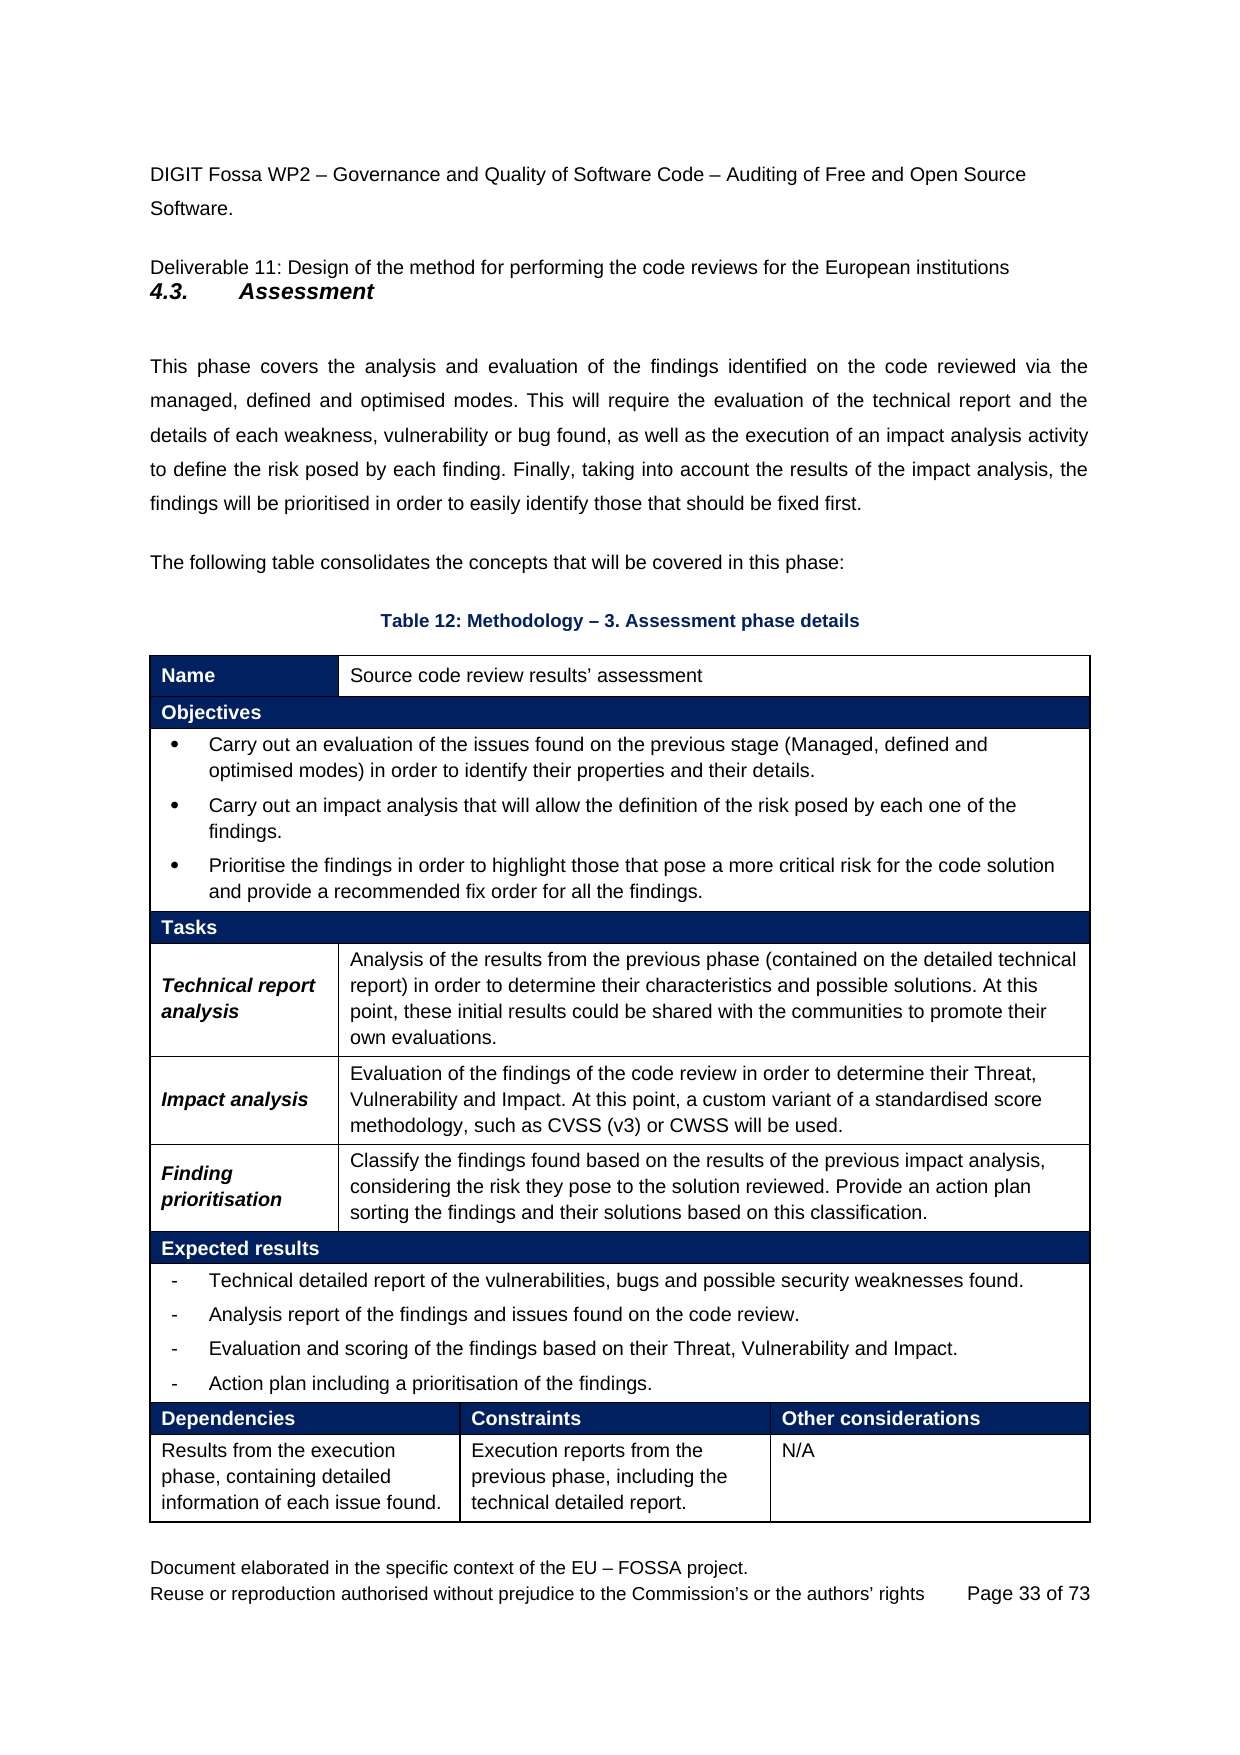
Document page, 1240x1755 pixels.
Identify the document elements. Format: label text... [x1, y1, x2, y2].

table_header Source code review results’ assessment [339, 656, 1089, 696]
table_cell Constraints [461, 1403, 770, 1434]
text Table 12: Methodology – 3. Assessment phase details [150, 610, 1090, 631]
table_cell Impact analysis [151, 1057, 338, 1144]
table_header Name [151, 656, 338, 696]
table_cell Finding prioritisation [151, 1145, 338, 1231]
table_cell Technical report analysis [151, 944, 338, 1056]
table_cell Results from the execution phase, containing detailed information of each issue found. [151, 1435, 459, 1521]
table_cell Expected results [151, 1232, 1089, 1263]
table_cell Carry out an evaluation of the issues found on the previous stage (Managed, defined and optimised modes) in order to identify their properties and their details. Carry out an impact analysis that will allow the definition of the risk posed by each one of the findings. Prioritise the findings in order to highlight those that pose a more critical risk for the code solution and provide a recommended fix order for all the findings. [151, 729, 1089, 911]
table_cell Objectives [151, 697, 1089, 728]
table_cell Analysis of the results from the previous phase (contained on the detailed technical report) in order to determine their characteristics and possible solutions. At this point, these initial results could be shared with the communities to promote their own evaluations. [339, 944, 1089, 1056]
table_cell Evaluation of the findings of the code review in order to determine their Threat, Vulnerability and Impact. At this point, a custom variant of a standardised score methodology, such as CVSS (v3) or CWSS will be used. [339, 1057, 1089, 1144]
table_cell Execution reports from the previous phase, including the technical detailed report. [461, 1435, 770, 1521]
table_cell Other considerations [771, 1403, 1089, 1434]
table_cell Classify the findings found based on the results of the previous impact analysis, considering the risk they pose to the solution reviewed. Provide an action plan sorting the findings and their solutions based on this classification. [339, 1145, 1089, 1231]
subtitle Assessment [150, 278, 1090, 305]
table_cell Tasks [151, 912, 1089, 943]
text The following table consolidates the concepts that will be covered in this phase: [150, 551, 1090, 573]
table_cell Technical detailed report of the vulnerabilities, bugs and possible security weaknesses found. Analysis report of the findings and issues found on the code review. Evaluation and scoring of the findings based on their Threat, Vulnerability and Impact. Action plan including a prioritisation of the findings. [151, 1264, 1089, 1402]
text This phase covers the analysis and evaluation of the findings identified on the code reviewed via the managed, defined and optimised modes. This will require the evaluation of the technical report and the details of each weakness, vulnerability or bug found, as well as the execution of an impact analysis activity to define the risk posed by each finding. Finally, taking into account the results of the impact analysis, the findings will be prioritised in order to easily identify those that should be fixed first. [150, 355, 1090, 514]
table_cell N/A [771, 1435, 1089, 1521]
table_cell Dependencies [151, 1403, 459, 1434]
